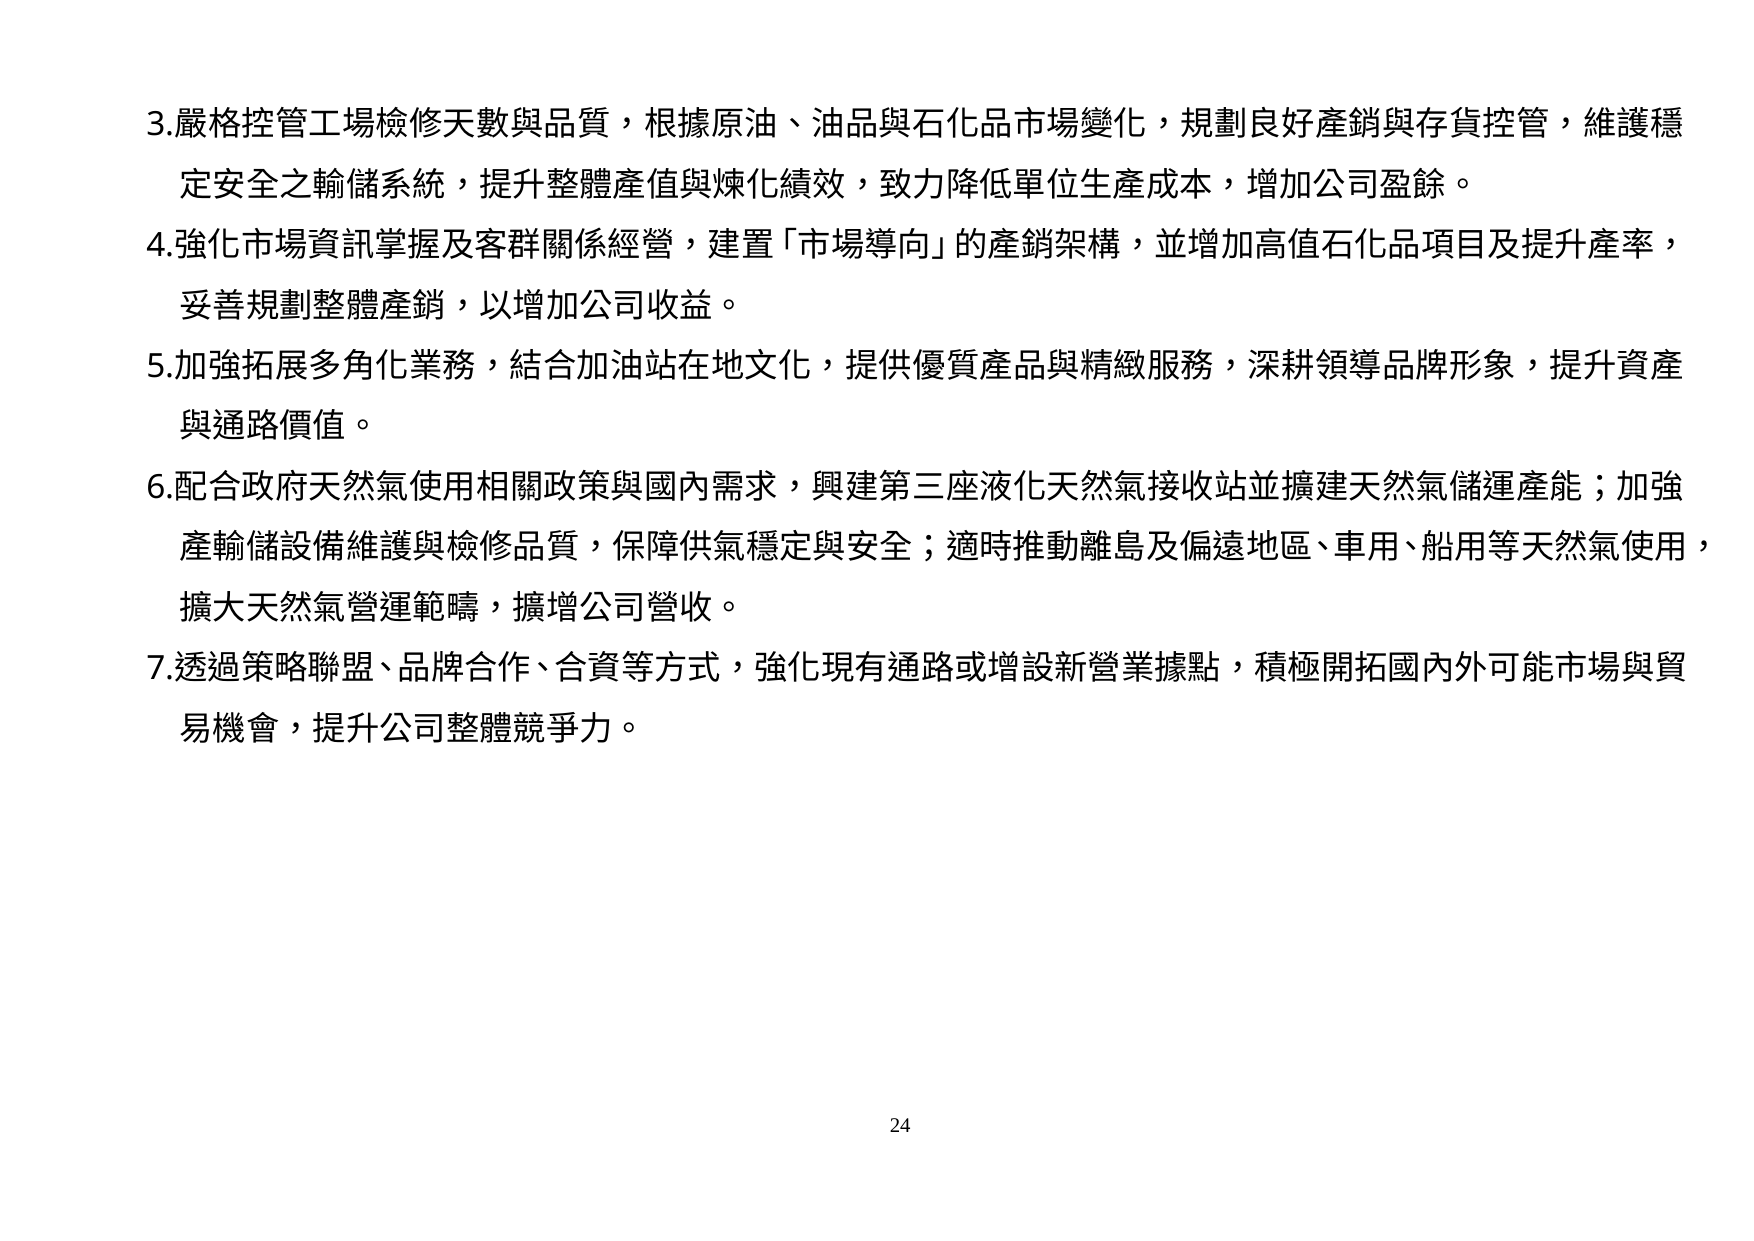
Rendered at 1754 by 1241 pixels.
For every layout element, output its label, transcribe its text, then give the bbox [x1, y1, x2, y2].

text 4.強化市場資訊掌握及客群關係經營，建置「市場導向」的產銷架構，並增加高值石化品項目及提升產率，妥善規劃整體產銷，以增加公司收益。 [146, 208, 1687, 329]
text 3.嚴格控管工場檢修天數與品質，根據原油、油品與石化品市場變化，規劃良好產銷與存貨控管，維護穩定安全之輸儲系統，提升整體產值與煉化績效，致力降低單位生產成本，增加公司盈餘。 [146, 87, 1687, 208]
text 5.加強拓展多角化業務，結合加油站在地文化，提供優質產品與精緻服務，深耕領導品牌形象，提升資產與通路價值。 [146, 329, 1687, 450]
text 6.配合政府天然氣使用相關政策與國內需求，興建第三座液化天然氣接收站並擴建天然氣儲運產能；加強產輸儲設備維護與檢修品質，保障供氣穩定與安全；適時推動離島及偏遠地區、車用、船用等天然氣使用，擴大天然氣營運範疇，擴增公司營收。 [146, 450, 1687, 631]
text 7.透過策略聯盟、品牌合作、合資等方式，強化現有通路或增設新營業據點，積極開拓國內外可能市場與貿易機會，提升公司整體競爭力。 [146, 631, 1687, 752]
